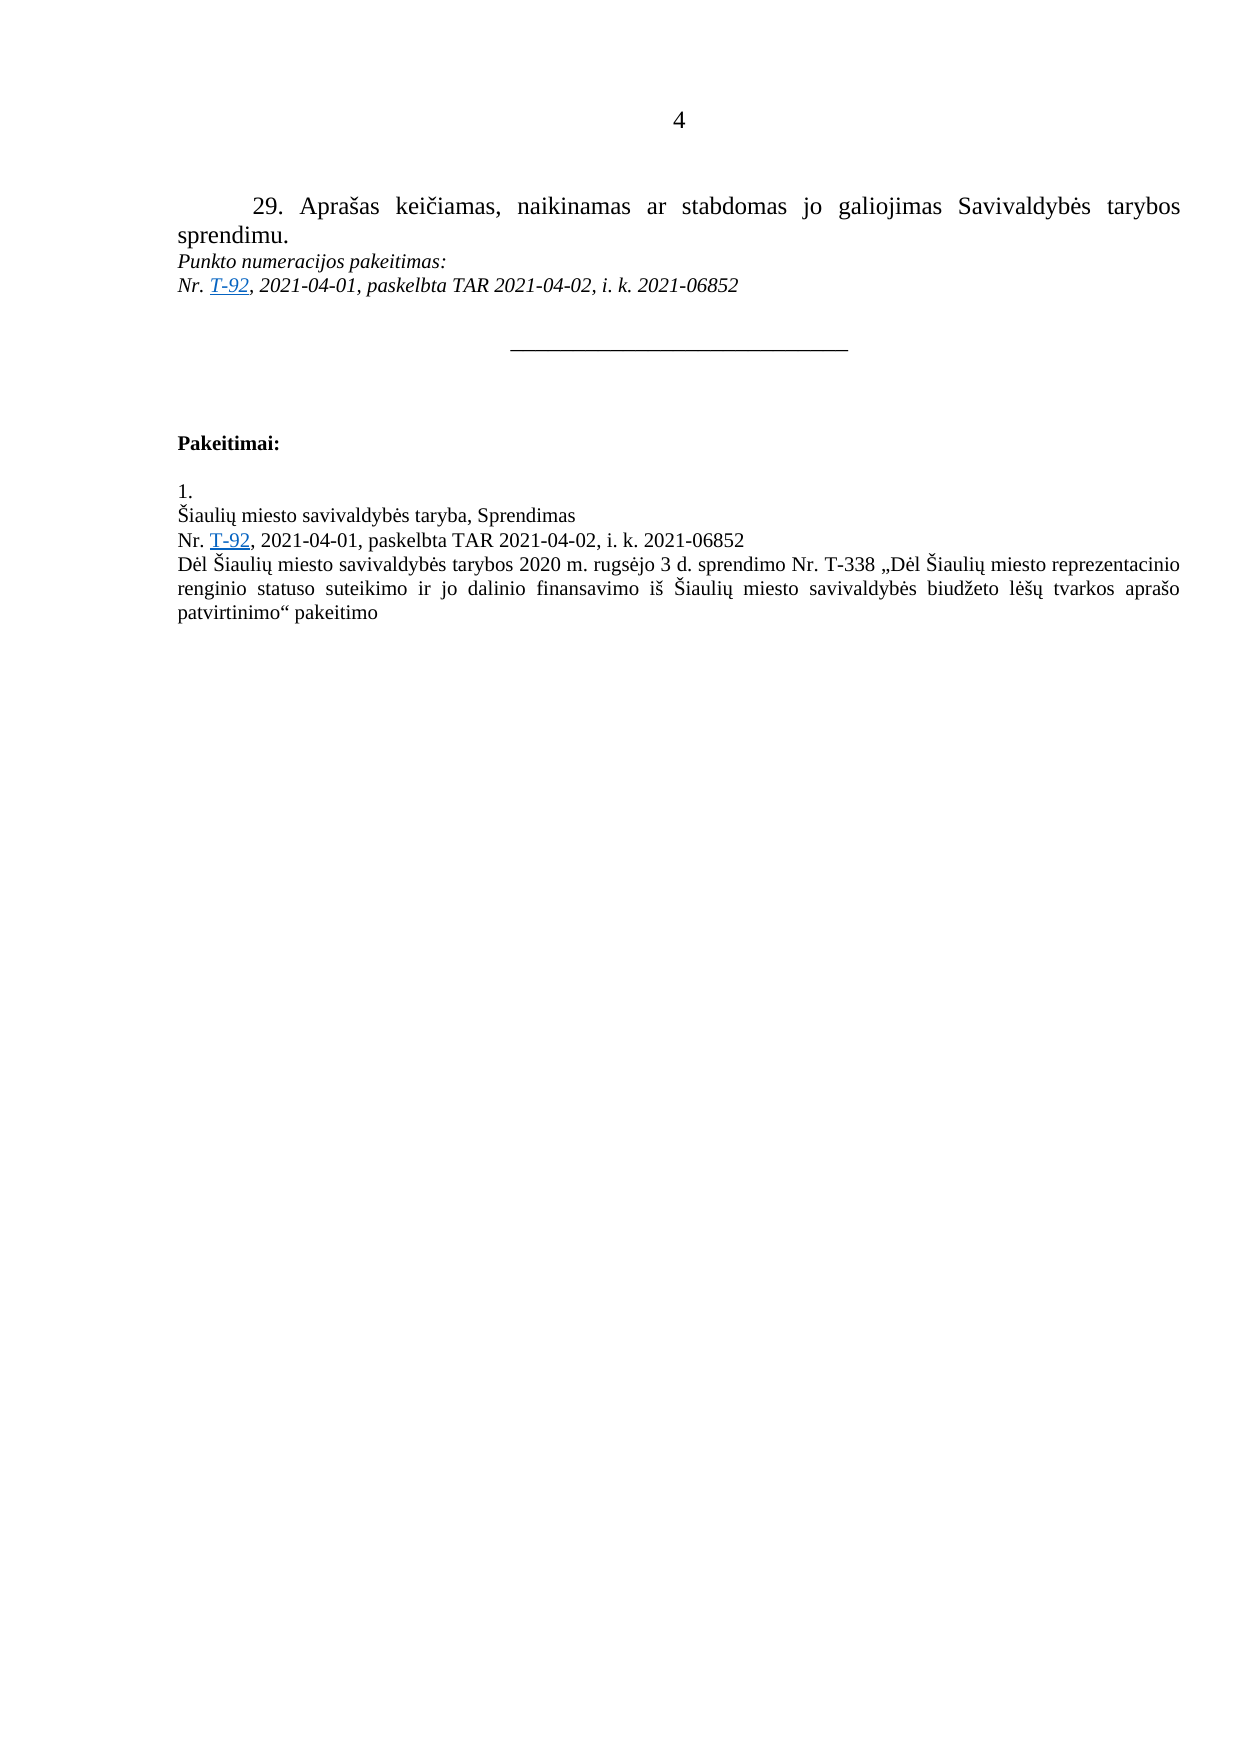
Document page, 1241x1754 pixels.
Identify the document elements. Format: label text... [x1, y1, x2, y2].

text Šiaulių miesto savivaldybės taryba, Sprendimas [177, 503, 1181, 527]
text Nr. T-92, 2021-04-01, paskelbta TAR 2021-04-02, i. k. 2021-06852 [177, 527, 1181, 552]
text ___________________________ [177, 326, 1181, 354]
text 29. Aprašas keičiamas, naikinamas ar stabdomas jo galiojimas Savivaldybės tarybos sprendimu. [177, 191, 1181, 249]
text Punkto numeracijos pakeitimas: [177, 249, 1181, 273]
text Nr. T-92, 2021-04-01, paskelbta TAR 2021-04-02, i. k. 2021-06852 [177, 273, 1181, 297]
text Pakeitimai: [177, 431, 1181, 455]
text Dėl Šiaulių miesto savivaldybės tarybos 2020 m. rugsėjo 3 d. sprendimo Nr. T-338 „Dėl Šiaulių miesto reprezentacinio renginio statuso suteikimo ir jo dalinio finansavimo iš Šiaulių miesto savivaldybės biudžeto lėšų tvarkos aprašo patvirtinimo“ pakeitimo [177, 552, 1181, 624]
text 1. [177, 479, 1181, 503]
